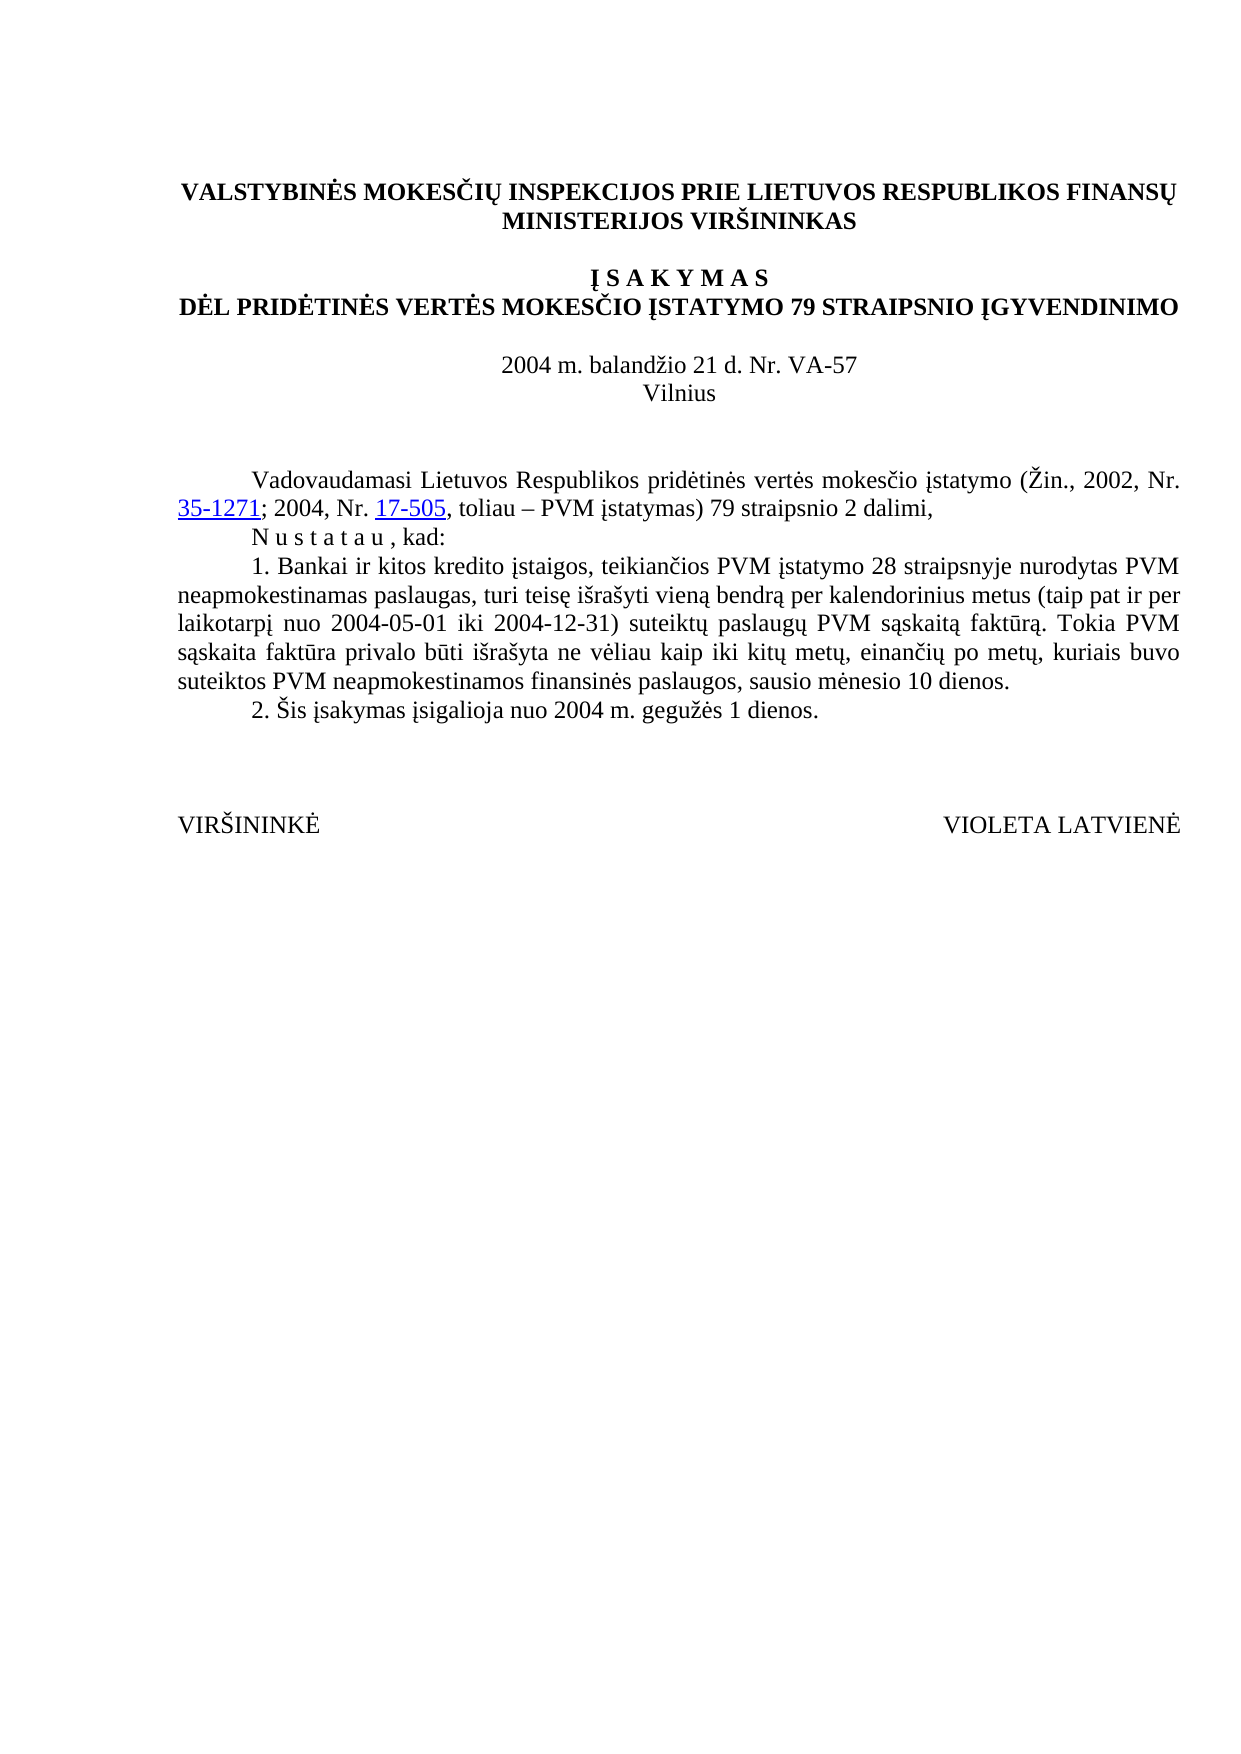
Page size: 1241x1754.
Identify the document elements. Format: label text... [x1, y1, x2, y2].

text 1. Bankai ir kitos kredito įstaigos, teikiančios PVM įstatymo 28 straipsnyje nurodytas PVM neapmokestinamas paslaugas, turi teisę išrašyti vieną bendrą per kalendorinius metus (taip pat ir per laikotarpį nuo 2004-05-01 iki 2004-12-31) suteiktų paslaugų PVM sąskaitą faktūrą. Tokia PVM sąskaita faktūra privalo būti išrašyta ne vėliau kaip iki kitų metų, einančių po metų, kuriais buvo suteiktos PVM neapmokestinamos finansinės paslaugos, sausio mėnesio 10 dienos. [177, 551, 1181, 695]
text VALSTYBINĖS MOKESČIŲ INSPEKCIJOS PRIE LIETUVOS RESPUBLIKOS FINANSŲ MINISTERIJOS VIRŠININKAS [177, 177, 1181, 235]
text 2004 m. balandžio 21 d. Nr. VA-57 [177, 350, 1181, 378]
text Nustatau, kad: [177, 522, 1181, 551]
text Vilnius [177, 378, 1181, 407]
text VIRŠININKĖ VIOLETA LATVIENĖ [177, 810, 1181, 838]
text Į S A K Y M A S [177, 263, 1181, 292]
text Vadovaudamasi Lietuvos Respublikos pridėtinės vertės mokesčio įstatymo (Žin., 2002, Nr. 35-1271; 2004, Nr. 17-505, toliau – PVM įstatymas) 79 straipsnio 2 dalimi, [177, 465, 1181, 522]
text DĖL PRIDĖTINĖS VERTĖS MOKESČIO ĮSTATYMO 79 STRAIPSNIO ĮGYVENDINIMO [177, 292, 1181, 321]
text 2. Šis įsakymas įsigalioja nuo 2004 m. gegužės 1 dienos. [177, 695, 1181, 723]
